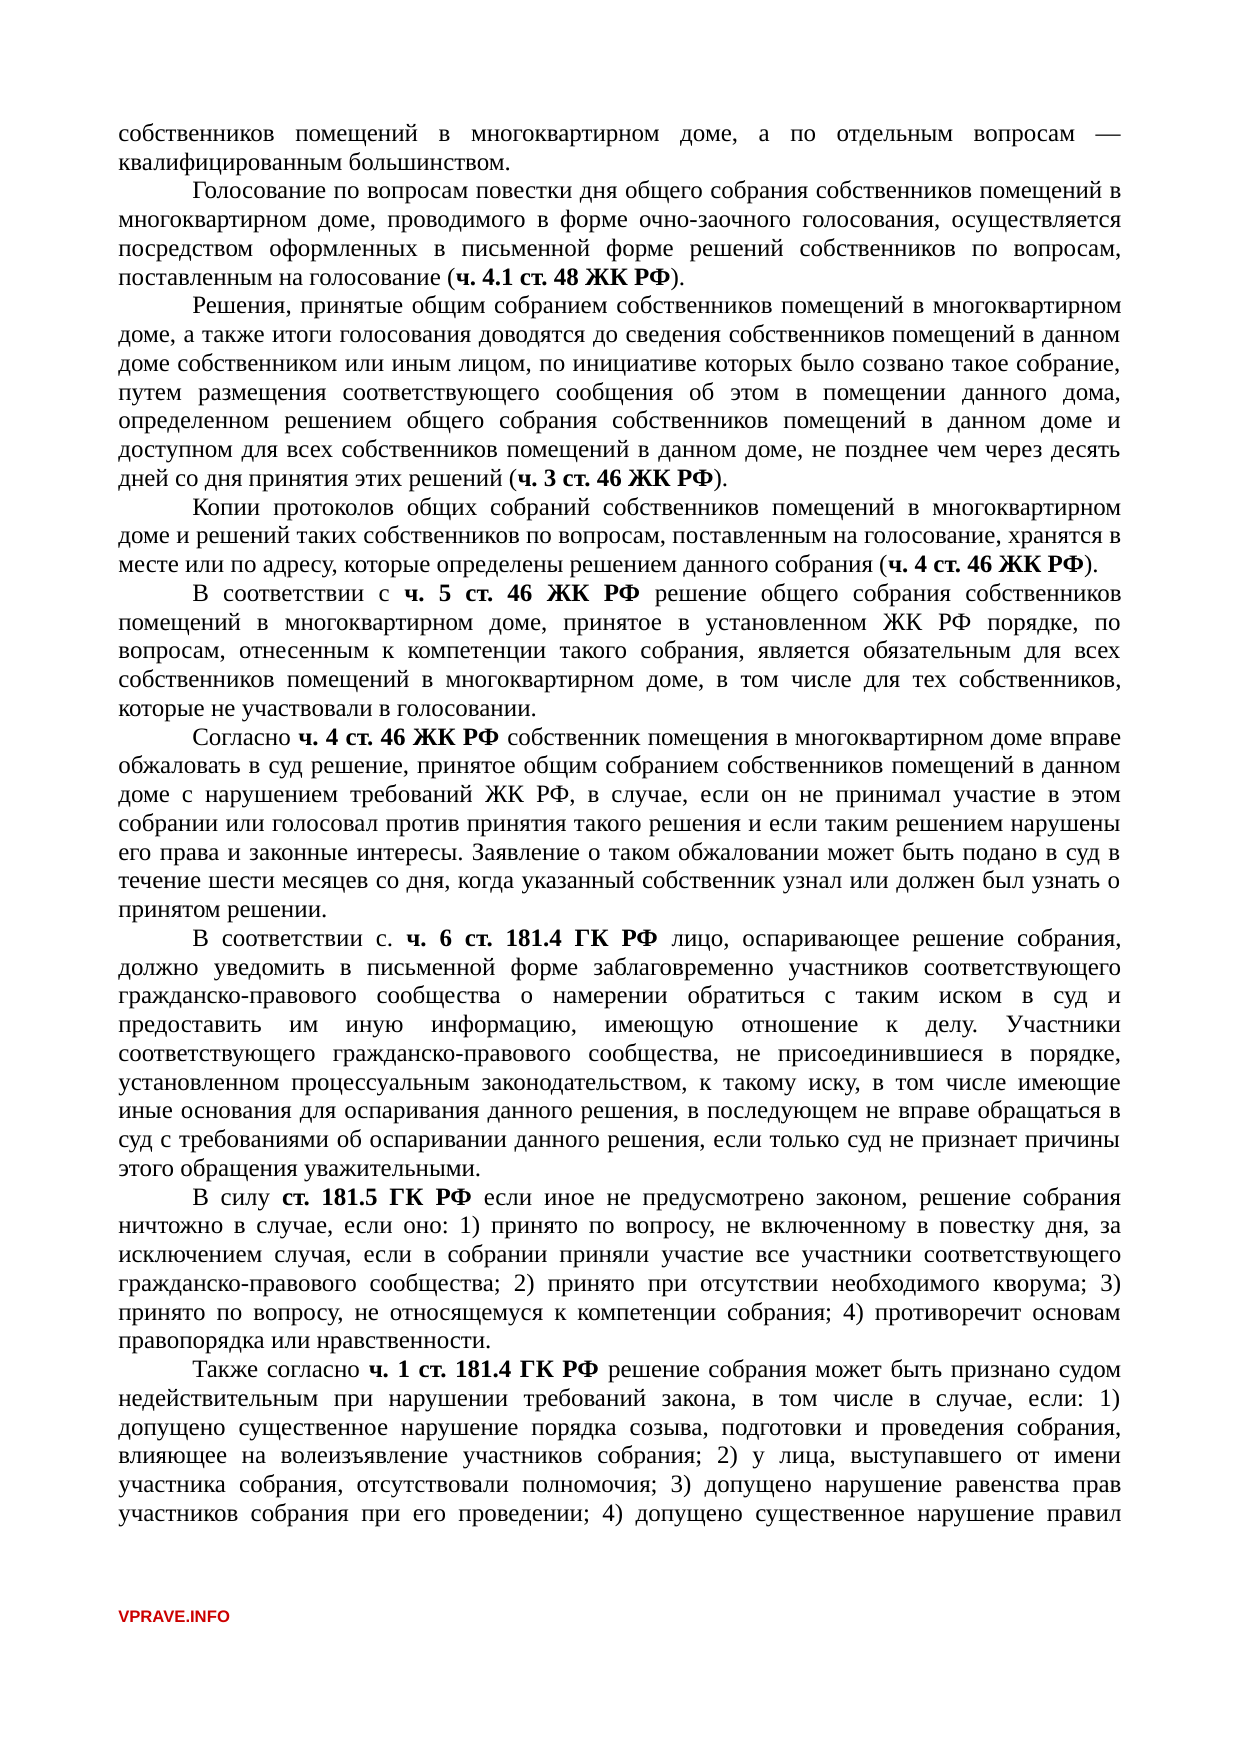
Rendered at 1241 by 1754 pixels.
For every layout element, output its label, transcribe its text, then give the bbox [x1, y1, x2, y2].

text Копии протоколов общих собраний собственников помещений в многоквартирном доме и решений таких собственников по вопросам, поставленным на голосование, хранятся в месте или по адресу, которые определены решением данного собрания (ч. 4 ст. 46 ЖК РФ). [118, 492, 1122, 578]
text В соответствии с. ч. 6 ст. 181.4 ГК РФ лицо, оспаривающее решение собрания, должно уведомить в письменной форме заблаговременно участников соответствующего гражданско-правового сообщества о намерении обратиться с таким иском в суд и предоставить им иную информацию, имеющую отношение к делу. Участники соответствующего гражданско-правового сообщества, не присоединившиеся в порядке, установленном процессуальным законодательством, к такому иску, в том числе имеющие иные основания для оспаривания данного решения, в последующем не вправе обращаться в суд с требованиями об оспаривании данного решения, если только суд не признает причины этого обращения уважительными. [118, 923, 1122, 1182]
text Решения, принятые общим собранием собственников помещений в многоквартирном доме, а также итоги голосования доводятся до сведения собственников помещений в данном доме собственником или иным лицом, по инициативе которых было созвано такое собрание, путем размещения соответствующего сообщения об этом в помещении данного дома, определенном решением общего собрания собственников помещений в данном доме и доступном для всех собственников помещений в данном доме, не позднее чем через десять дней со дня принятия этих решений (ч. 3 ст. 46 ЖК РФ). [118, 291, 1122, 492]
text Голосование по вопросам повестки дня общего собрания собственников помещений в многоквартирном доме, проводимого в форме очно-заочного голосования, осуществляется посредством оформленных в письменной форме решений собственников по вопросам, поставленным на голосование (ч. 4.1 ст. 48 ЖК РФ). [118, 176, 1122, 291]
text В силу ст. 181.5 ГК РФ если иное не предусмотрено законом, решение собрания ничтожно в случае, если оно: 1) принято по вопросу, не включенному в повестку дня, за исключением случая, если в собрании приняли участие все участники соответствующего гражданско-правового сообщества; 2) принято при отсутствии необходимого кворума; 3) принято по вопросу, не относящемуся к компетенции собрания; 4) противоречит основам правопорядка или нравственности. [118, 1182, 1122, 1354]
text В соответствии с ч. 5 ст. 46 ЖК РФ решение общего собрания собственников помещений в многоквартирном доме, принятое в установленном ЖК РФ порядке, по вопросам, отнесенным к компетенции такого собрания, является обязательным для всех собственников помещений в многоквартирном доме, в том числе для тех собственников, которые не участвовали в голосовании. [118, 578, 1122, 722]
text собственников помещений в многоквартирном доме, а по отдельным вопросам — квалифицированным большинством. [118, 118, 1122, 176]
text Также согласно ч. 1 ст. 181.4 ГК РФ решение собрания может быть признано судом недействительным при нарушении требований закона, в том числе в случае, если: 1) допущено существенное нарушение порядка созыва, подготовки и проведения собрания, влияющее на волеизъявление участников собрания; 2) у лица, выступавшего от имени участника собрания, отсутствовали полномочия; 3) допущено нарушение равенства прав участников собрания при его проведении; 4) допущено существенное нарушение правил [118, 1354, 1122, 1527]
text Согласно ч. 4 ст. 46 ЖК РФ собственник помещения в многоквартирном доме вправе обжаловать в суд решение, принятое общим собранием собственников помещений в данном доме с нарушением требований ЖК РФ, в случае, если он не принимал участие в этом собрании или голосовал против принятия такого решения и если таким решением нарушены его права и законные интересы. Заявление о таком обжаловании может быть подано в суд в течение шести месяцев со дня, когда указанный собственник узнал или должен был узнать о принятом решении. [118, 722, 1122, 923]
